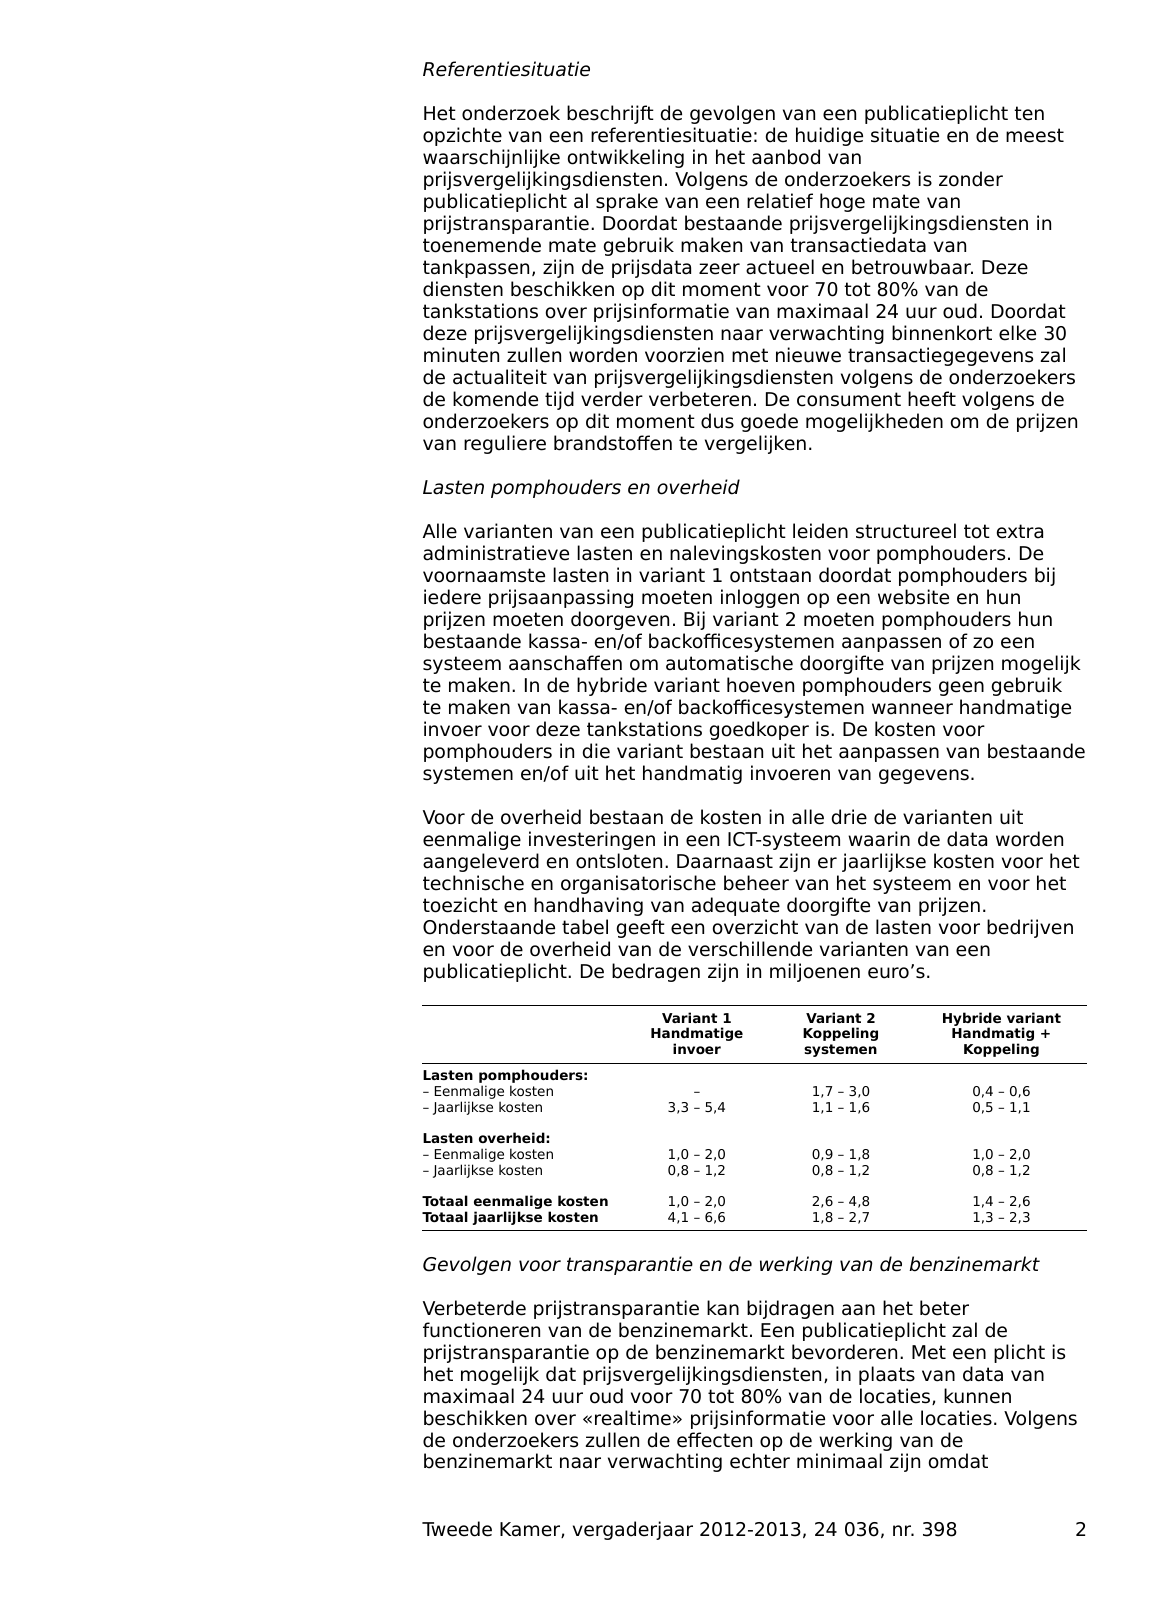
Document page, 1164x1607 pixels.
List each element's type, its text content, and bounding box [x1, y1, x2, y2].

table_cell [628, 1131, 766, 1147]
table_cell 1,8 – 2,7 [766, 1210, 916, 1230]
table_cell [766, 1131, 916, 1147]
table_cell 0,8 – 1,2 [766, 1163, 916, 1178]
table_cell [916, 1131, 1087, 1147]
table_cell [628, 1115, 766, 1131]
table_cell [916, 1064, 1087, 1084]
text Voor de overheid bestaan de kosten in alle drie de varianten uit eenmalige investeringen in een ICT-systeem waarin de data worden aangeleverd en ontsloten. Daarnaast zijn er jaarlijkse kosten voor het technische en organisatorische beheer van het systeem en voor het toezicht en handhaving van adequate doorgifte van prijzen. Onderstaande tabel geeft een overzicht van de lasten voor bedrijven en voor de overheid van de verschillende varianten van een publicatieplicht. De bedragen zijn in miljoenen euro’s. [422, 807, 1087, 983]
table_cell 1,0 – 2,0 [628, 1147, 766, 1163]
table_cell 0,8 – 1,2 [916, 1163, 1087, 1178]
text Verbeterde prijstransparantie kan bijdragen aan het beter functioneren van de benzinemarkt. Een publicatieplicht zal de prijstransparantie op de benzinemarkt bevorderen. Met een plicht is het mogelijk dat prijsvergelijkingsdiensten, in plaats van data van maximaal 24 uur oud voor 70 tot 80% van de locaties, kunnen beschikken over «realtime» prijsinformatie voor alle locaties. Volgens de onderzoekers zullen de effecten op de werking van de benzinemarkt naar verwachting echter minimaal zijn omdat [422, 1298, 1087, 1473]
table_cell [422, 1115, 627, 1131]
table_cell 0,5 – 1,1 [916, 1100, 1087, 1115]
table_cell 0,8 – 1,2 [628, 1163, 766, 1178]
subtitle Lasten pomphouders en overheid [422, 477, 1087, 499]
table_cell [628, 1178, 766, 1194]
table_cell 2,6 – 4,8 [766, 1194, 916, 1210]
table_cell – Jaarlijkse kosten [422, 1100, 627, 1115]
table_cell Lasten pomphouders: [422, 1064, 627, 1084]
table_cell 1,0 – 2,0 [916, 1147, 1087, 1163]
text Alle varianten van een publicatieplicht leiden structureel tot extra administratieve lasten en nalevingskosten voor pomphouders. De voornaamste lasten in variant 1 ontstaan doordat pomphouders bij iedere prijsaanpassing moeten inloggen op een website en hun prijzen moeten doorgeven. Bij variant 2 moeten pomphouders hun bestaande kassa- en/of backofficesystemen aanpassen of zo een systeem aanschaffen om automatische doorgifte van prijzen mogelijk te maken. In de hybride variant hoeven pomphouders geen gebruik te maken van kassa- en/of backofficesystemen wanneer handmatige invoer voor deze tankstations goedkoper is. De kosten voor pomphouders in die variant bestaan uit het aanpassen van bestaande systemen en/of uit het handmatig invoeren van gegevens. [422, 521, 1087, 785]
table_cell – Eenmalige kosten [422, 1084, 627, 1100]
table_cell 0,4 – 0,6 [916, 1084, 1087, 1100]
table_cell Totaal jaarlijkse kosten [422, 1210, 627, 1230]
table_cell 1,3 – 2,3 [916, 1210, 1087, 1230]
table_header [422, 1006, 627, 1062]
table_cell – Eenmalige kosten [422, 1147, 627, 1163]
text Het onderzoek beschrijft de gevolgen van een publicatieplicht ten opzichte van een referentiesituatie: de huidige situatie en de meest waarschijnlijke ontwikkeling in het aanbod van prijsvergelijkingsdiensten. Volgens de onderzoekers is zonder publicatieplicht al sprake van een relatief hoge mate van prijstransparantie. Doordat bestaande prijsvergelijkingsdiensten in toenemende mate gebruik maken van transactiedata van tankpassen, zijn de prijsdata zeer actueel en betrouwbaar. Deze diensten beschikken op dit moment voor 70 tot 80% van de tankstations over prijsinformatie van maximaal 24 uur oud. Doordat deze prijsvergelijkingsdiensten naar verwachting binnenkort elke 30 minuten zullen worden voorzien met nieuwe transactiegegevens zal de actualiteit van prijsvergelijkingsdiensten volgens de onderzoekers de komende tijd verder verbeteren. De consument heeft volgens de onderzoekers op dit moment dus goede mogelijkheden om de prijzen van reguliere brandstoffen te vergelijken. [422, 103, 1087, 455]
table_cell 3,3 – 5,4 [628, 1100, 766, 1115]
table_cell 0,9 – 1,8 [766, 1147, 916, 1163]
subtitle Referentiesituatie [422, 59, 1087, 81]
table_header Variant 2 Koppeling systemen [766, 1006, 916, 1062]
table_cell – [628, 1084, 766, 1100]
subtitle Gevolgen voor transparantie en de werking van de benzinemarkt [422, 1253, 1087, 1275]
table_cell [916, 1115, 1087, 1131]
table_cell 1,0 – 2,0 [628, 1194, 766, 1210]
table_cell – Jaarlijkse kosten [422, 1163, 627, 1178]
table_cell 1,1 – 1,6 [766, 1100, 916, 1115]
table_cell 1,4 – 2,6 [916, 1194, 1087, 1210]
table_cell [766, 1064, 916, 1084]
table_cell Totaal eenmalige kosten [422, 1194, 627, 1210]
table_cell [628, 1064, 766, 1084]
table_cell [916, 1178, 1087, 1194]
table_cell [422, 1178, 627, 1194]
table_header Variant 1 Handmatige invoer [628, 1006, 766, 1062]
table_cell 4,1 – 6,6 [628, 1210, 766, 1230]
table_header Hybride variant Handmatig + Koppeling [916, 1006, 1087, 1062]
table_cell Lasten overheid: [422, 1131, 627, 1147]
table_cell [766, 1178, 916, 1194]
table_cell [766, 1115, 916, 1131]
table_cell 1,7 – 3,0 [766, 1084, 916, 1100]
